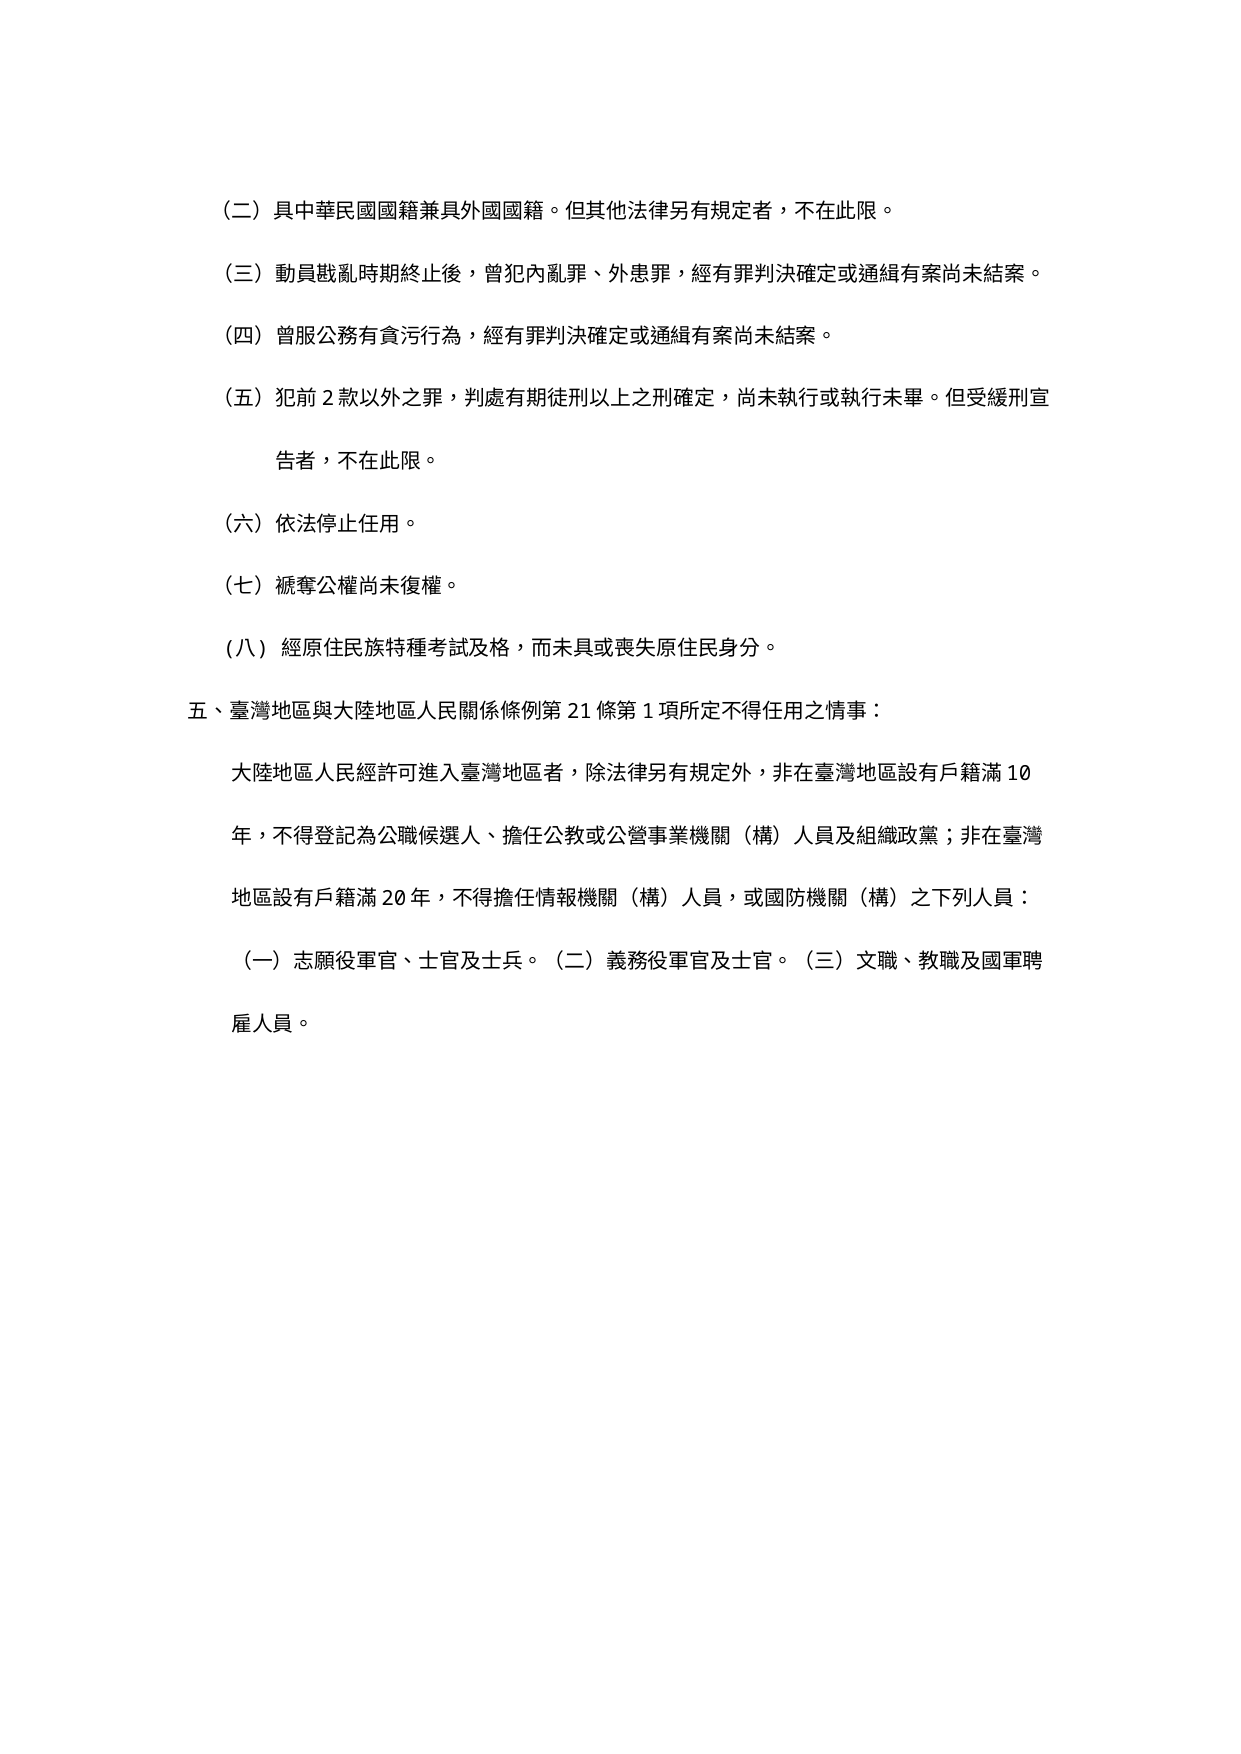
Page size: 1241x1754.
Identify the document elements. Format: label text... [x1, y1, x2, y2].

text (八) 經原住民族特種考試及格，而未具或喪失原住民身分。 [212, 605, 1053, 668]
text 大陸地區人民經許可進入臺灣地區者，除法律另有規定外，非在臺灣地區設有戶籍滿10年，不得登記為公職候選人、擔任公教或公營事業機關（構）人員及組織政黨；非在臺灣地區設有戶籍滿20年，不得擔任情報機關（構）人員，或國防機關（構）之下列人員：（一）志願役軍官、士官及士兵。（二）義務役軍官及士官。（三）文職、教職及國軍聘雇人員。 [231, 730, 1053, 1043]
text 五、臺灣地區與大陸地區人民關係條例第21條第1項所定不得任用之情事： [187, 668, 1053, 730]
text （七）褫奪公權尚未復權。 [212, 543, 1053, 605]
text （四）曾服公務有貪污行為，經有罪判決確定或通緝有案尚未結案。 [212, 293, 1053, 355]
text （二）具中華民國國籍兼具外國國籍。但其他法律另有規定者，不在此限。 [211, 168, 1053, 230]
text （三）動員戡亂時期終止後，曾犯內亂罪、外患罪，經有罪判決確定或通緝有案尚未結案。 [212, 230, 1053, 293]
text （五）犯前2款以外之罪，判處有期徒刑以上之刑確定，尚未執行或執行未畢。但受緩刑宣告者，不在此限。 [212, 355, 1053, 480]
text （六）依法停止任用。 [212, 480, 1053, 543]
